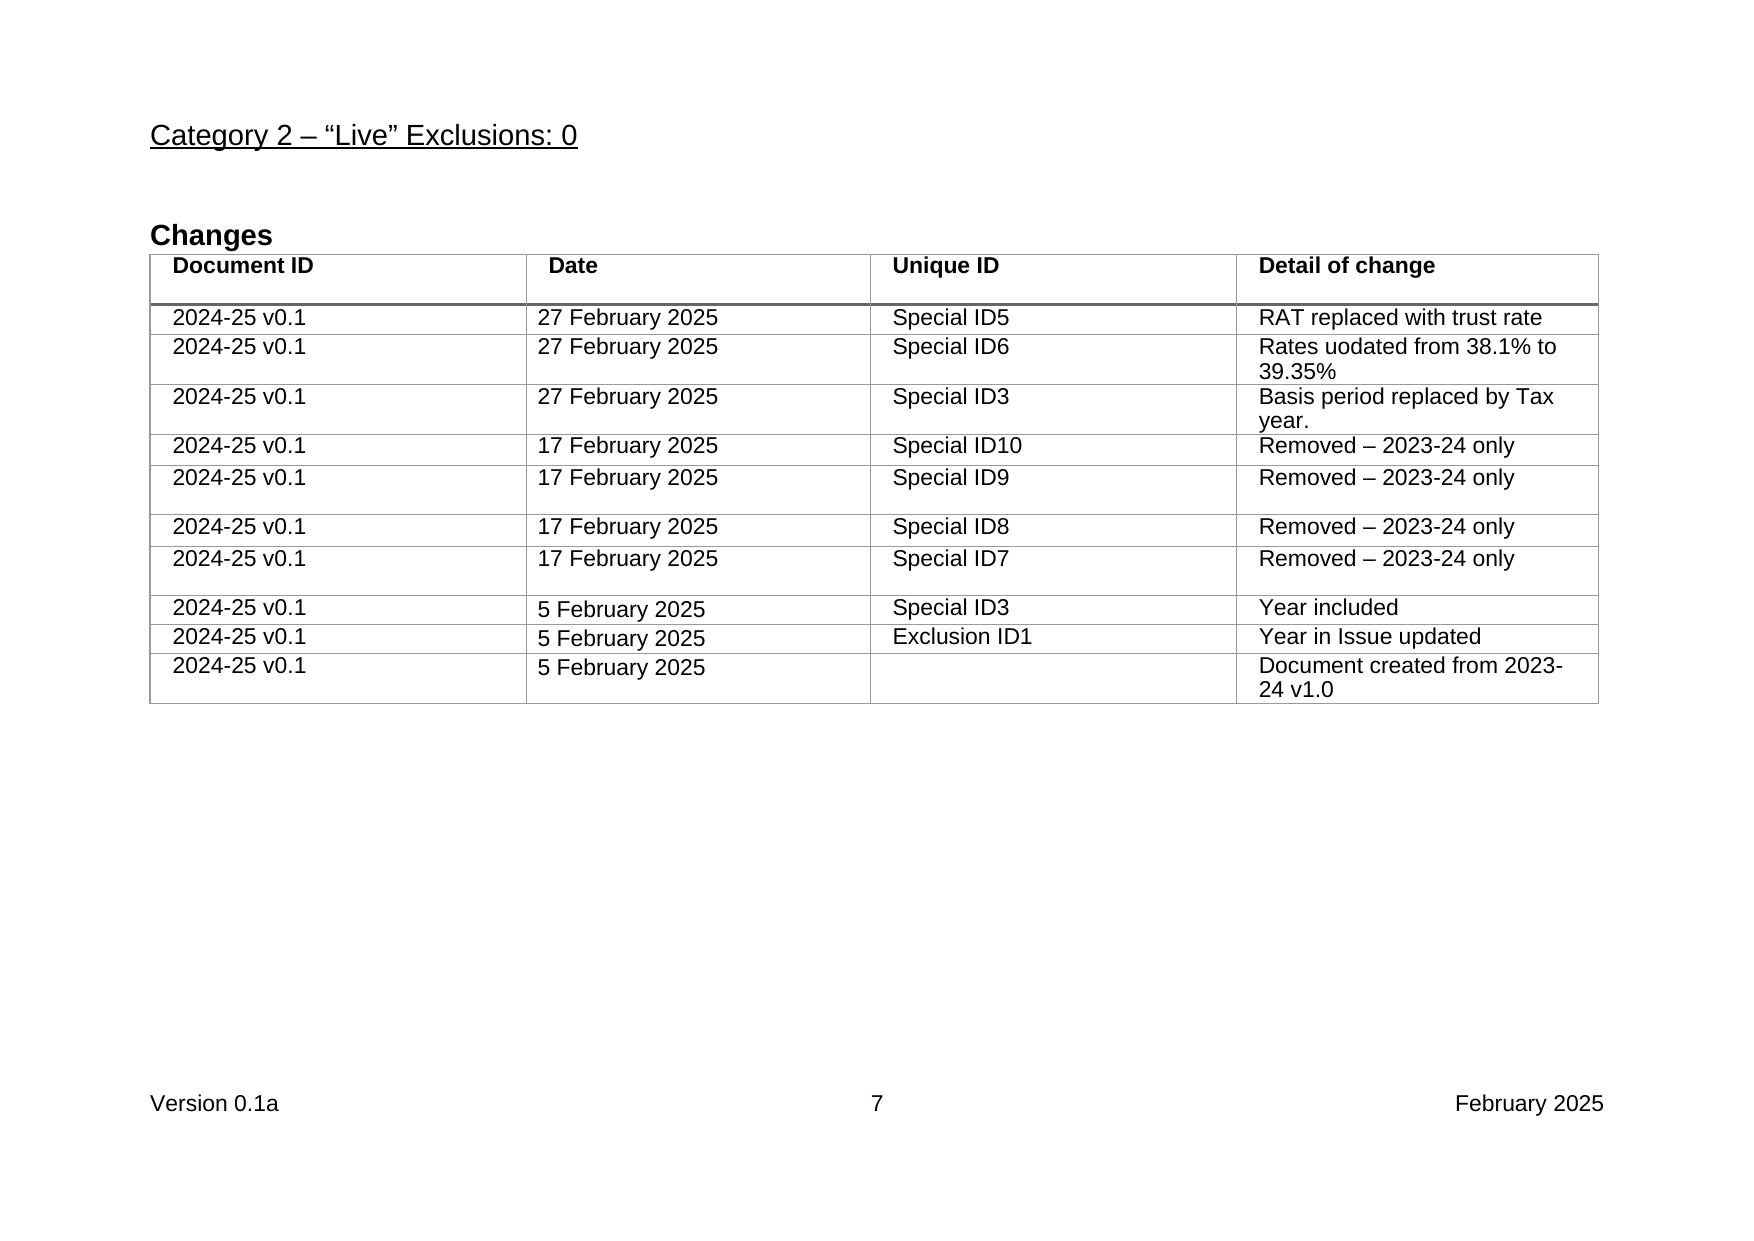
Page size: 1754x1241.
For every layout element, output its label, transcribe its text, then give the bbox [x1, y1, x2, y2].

table_cell Special ID3 [871, 385, 1236, 433]
table_cell Document created from 2023-24 v1.0 [1237, 654, 1598, 703]
table_cell Year included [1237, 596, 1598, 624]
table_cell 27 February 2025 [527, 306, 870, 334]
table_cell 2024-25 v0.1 [151, 625, 526, 653]
table_cell Special ID8 [871, 515, 1236, 546]
table_cell 2024-25 v0.1 [151, 385, 526, 433]
table_cell 2024-25 v0.1 [151, 435, 526, 465]
table_cell 17 February 2025 [527, 515, 870, 546]
table_cell 2024-25 v0.1 [151, 466, 526, 514]
table_cell Special ID9 [871, 466, 1236, 514]
table_header Detail of change [1237, 255, 1598, 303]
table_cell Special ID7 [871, 547, 1236, 595]
table_cell 17 February 2025 [527, 466, 870, 514]
table_cell 2024-25 v0.1 [151, 306, 526, 334]
table_cell Special ID5 [871, 306, 1236, 334]
table_cell 2024-25 v0.1 [151, 596, 526, 624]
table_cell [871, 654, 1236, 703]
subtitle Category 2 – “Live” Exclusions: 0 [578, 118, 1604, 152]
table_cell RAT replaced with trust rate [1237, 306, 1598, 334]
table_cell 5 February 2025 [527, 625, 870, 653]
table_cell 5 February 2025 [527, 654, 870, 703]
table_cell Rates uodated from 38.1% to 39.35% [1237, 335, 1598, 384]
table_cell 17 February 2025 [527, 547, 870, 595]
table_cell Special ID3 [871, 596, 1236, 624]
table_cell Special ID6 [871, 335, 1236, 384]
table_cell 2024-25 v0.1 [151, 654, 526, 703]
table_cell Exclusion ID1 [871, 625, 1236, 653]
table_header Date [527, 255, 870, 303]
table_cell Year in Issue updated [1237, 625, 1598, 653]
table_cell 17 February 2025 [527, 435, 870, 465]
table_cell 27 February 2025 [527, 335, 870, 384]
subtitle Changes [150, 218, 1604, 252]
table_header Unique ID [871, 255, 1236, 303]
table_cell 2024-25 v0.1 [151, 515, 526, 546]
table_cell 27 February 2025 [527, 385, 870, 433]
table_cell Removed – 2023-24 only [1237, 547, 1598, 595]
table_cell Special ID10 [871, 435, 1236, 465]
table_cell Removed – 2023-24 only [1237, 435, 1598, 465]
table_cell Removed – 2023-24 only [1237, 466, 1598, 514]
table_cell Basis period replaced by Tax year. [1237, 385, 1598, 433]
table_cell Removed – 2023-24 only [1237, 515, 1598, 546]
table_cell 2024-25 v0.1 [151, 547, 526, 595]
table_cell 5 February 2025 [527, 596, 870, 624]
table_header Document ID [151, 255, 526, 303]
table_cell 2024-25 v0.1 [151, 335, 526, 384]
